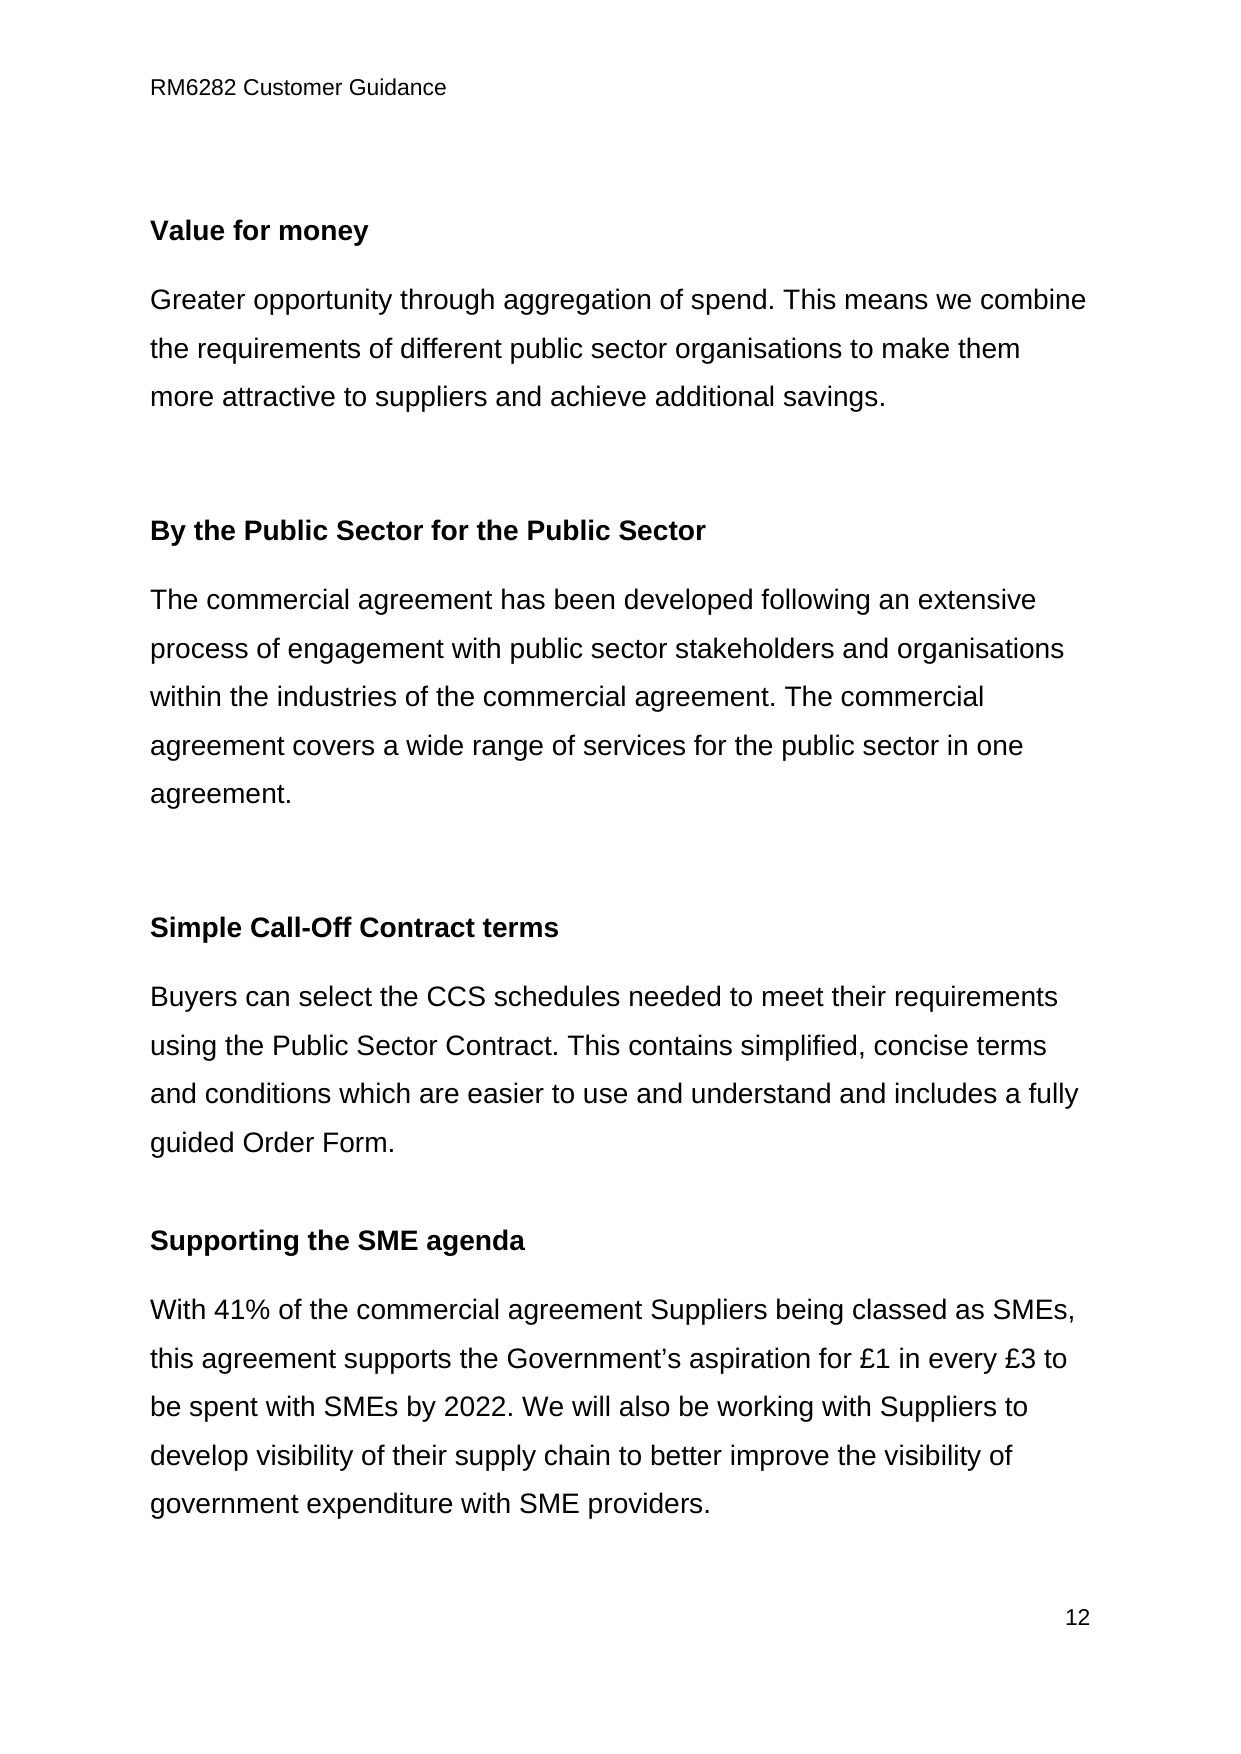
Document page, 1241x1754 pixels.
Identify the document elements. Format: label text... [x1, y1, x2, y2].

text Value for money [150, 214, 1090, 246]
text With 41% of the commercial agreement Suppliers being classed as SMEs, this agreement supports the Government’s aspiration for £1 in every £3 to be spent with SMEs by 2022. We will also be working with Suppliers to develop visibility of their supply chain to better improve the visibility of government expenditure with SME providers. [150, 1293, 1090, 1520]
text Greater opportunity through aggregation of spend. This means we combine the requirements of different public sector organisations to make them more attractive to suppliers and achieve additional savings. [150, 283, 1090, 413]
text Simple Call-Off Contract terms [150, 911, 1090, 943]
text Buyers can select the CCS schedules needed to meet their requirements using the Public Sector Contract. This contains simplified, concise terms and conditions which are easier to use and understand and includes a fully guided Order Form. [150, 980, 1090, 1158]
text The commercial agreement has been developed following an extensive process of engagement with public sector stakeholders and organisations within the industries of the commercial agreement. The commercial agreement covers a wide range of services for the public sector in one agreement. [150, 583, 1090, 810]
text By the Public Sector for the Public Sector [150, 514, 1090, 546]
text Supporting the SME agenda [150, 1224, 1090, 1256]
